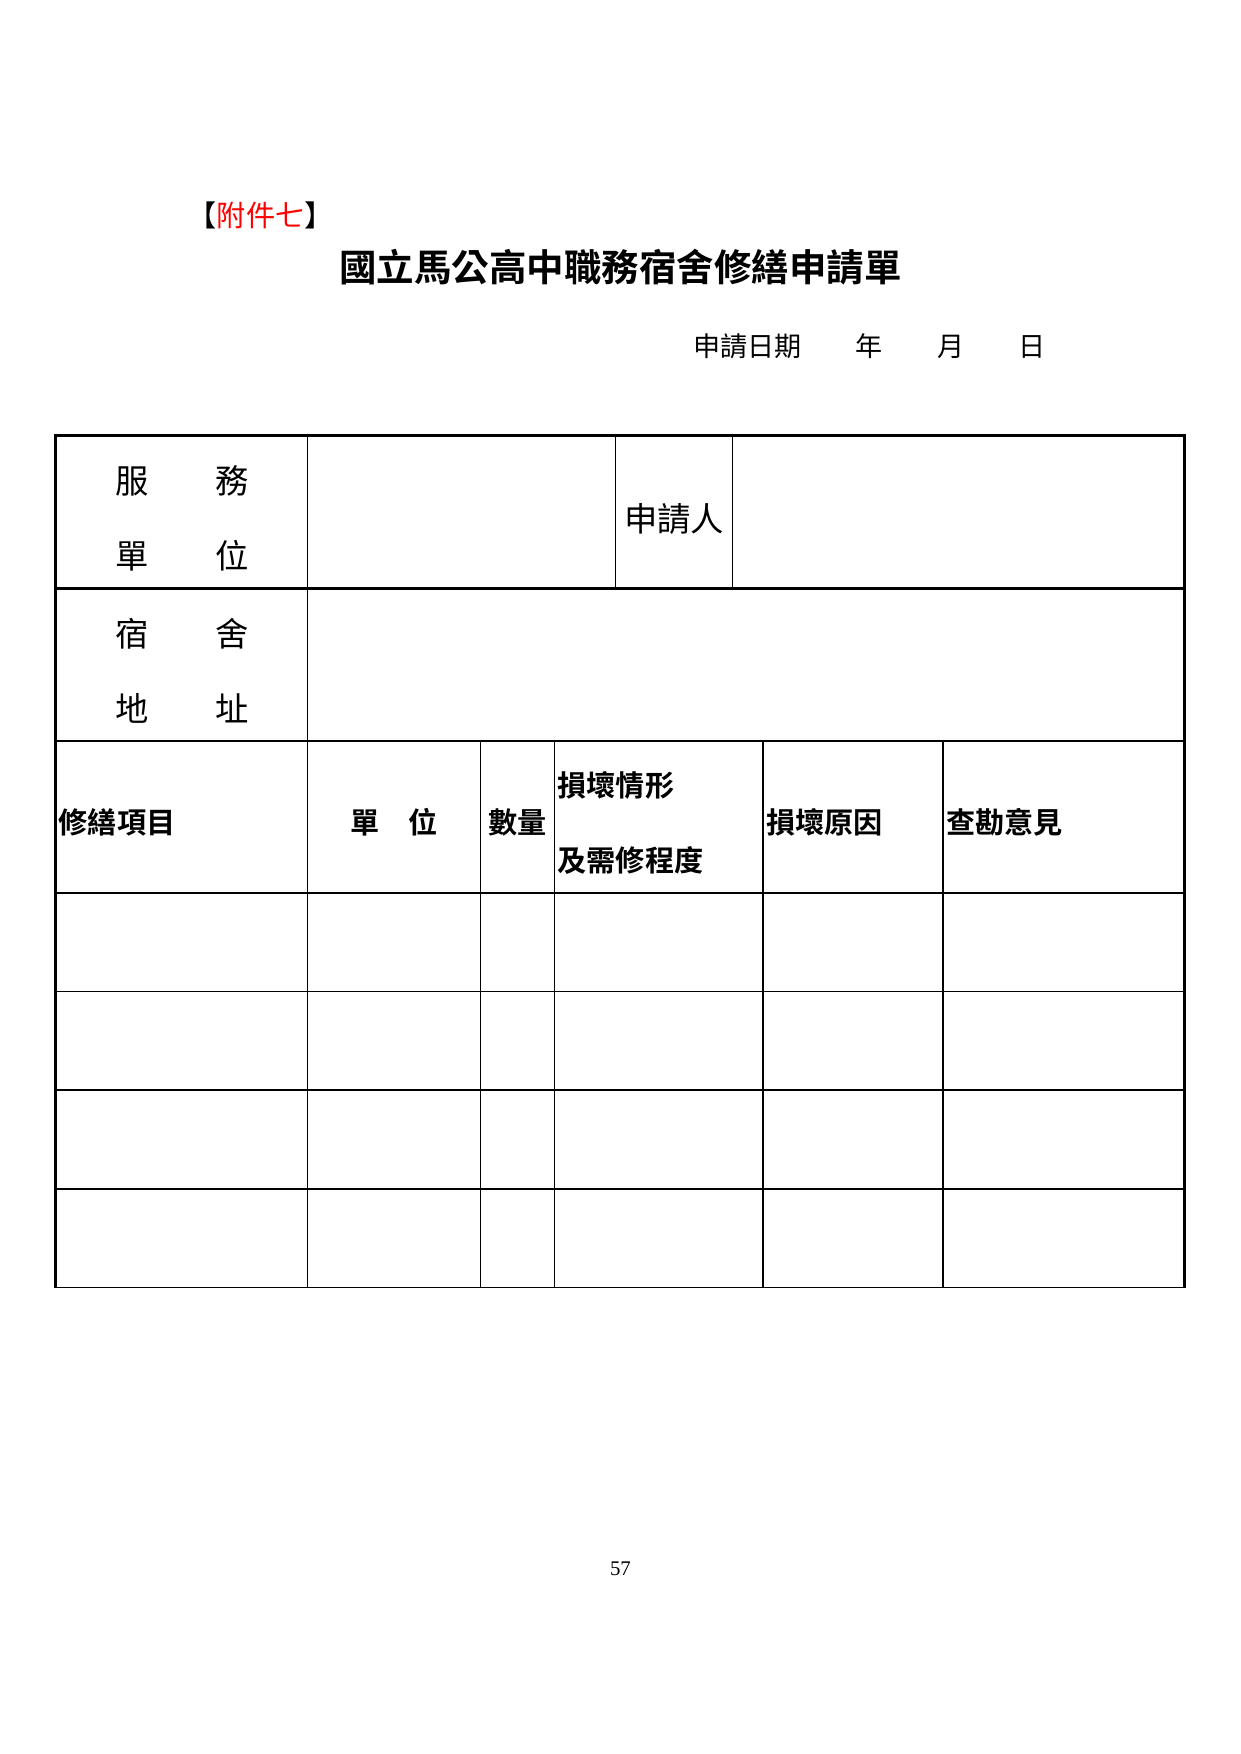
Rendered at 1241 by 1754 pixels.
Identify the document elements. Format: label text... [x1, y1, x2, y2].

table_cell [481, 1190, 554, 1287]
table_cell [555, 1091, 762, 1188]
table_cell 損壞原因 [764, 742, 942, 892]
table_cell 數量 [481, 742, 554, 892]
table_header 申請人 [616, 437, 732, 587]
table_cell [481, 992, 554, 1089]
table_cell [764, 894, 942, 991]
table_cell [944, 992, 1183, 1089]
table_header [308, 437, 615, 587]
table_cell 損壞情形 及需修程度 [555, 742, 762, 892]
table_cell [764, 992, 942, 1089]
table_cell [308, 1190, 480, 1287]
table_cell [944, 894, 1183, 991]
table_cell [764, 1190, 942, 1287]
table_cell [481, 1091, 554, 1188]
table_cell [555, 992, 762, 1089]
table_header 服 務 單 位 [57, 437, 307, 587]
table_cell [308, 992, 480, 1089]
table_cell [57, 992, 307, 1089]
table_cell 修繕項目 [57, 742, 307, 892]
table_cell [57, 894, 307, 991]
table_cell [308, 1091, 480, 1188]
table_header [733, 437, 1183, 587]
table_cell [555, 894, 762, 991]
text 國立馬公高中職務宿舍修繕申請單 [187, 234, 1053, 297]
table_cell [764, 1091, 942, 1188]
table_cell [944, 1091, 1183, 1188]
text 申請日期 年 月 日 [187, 303, 1045, 365]
text 【附件七】 [187, 172, 1023, 234]
table_cell [481, 894, 554, 991]
table_cell 宿 舍 地 址 [57, 590, 307, 740]
table_cell [57, 1190, 307, 1287]
table_cell [308, 894, 480, 991]
table_cell [944, 1190, 1183, 1287]
table_cell [555, 1190, 762, 1287]
table_cell 查勘意見 [944, 742, 1183, 892]
table_cell [57, 1091, 307, 1188]
table_cell 單 位 [308, 742, 480, 892]
table_cell [308, 590, 1183, 740]
